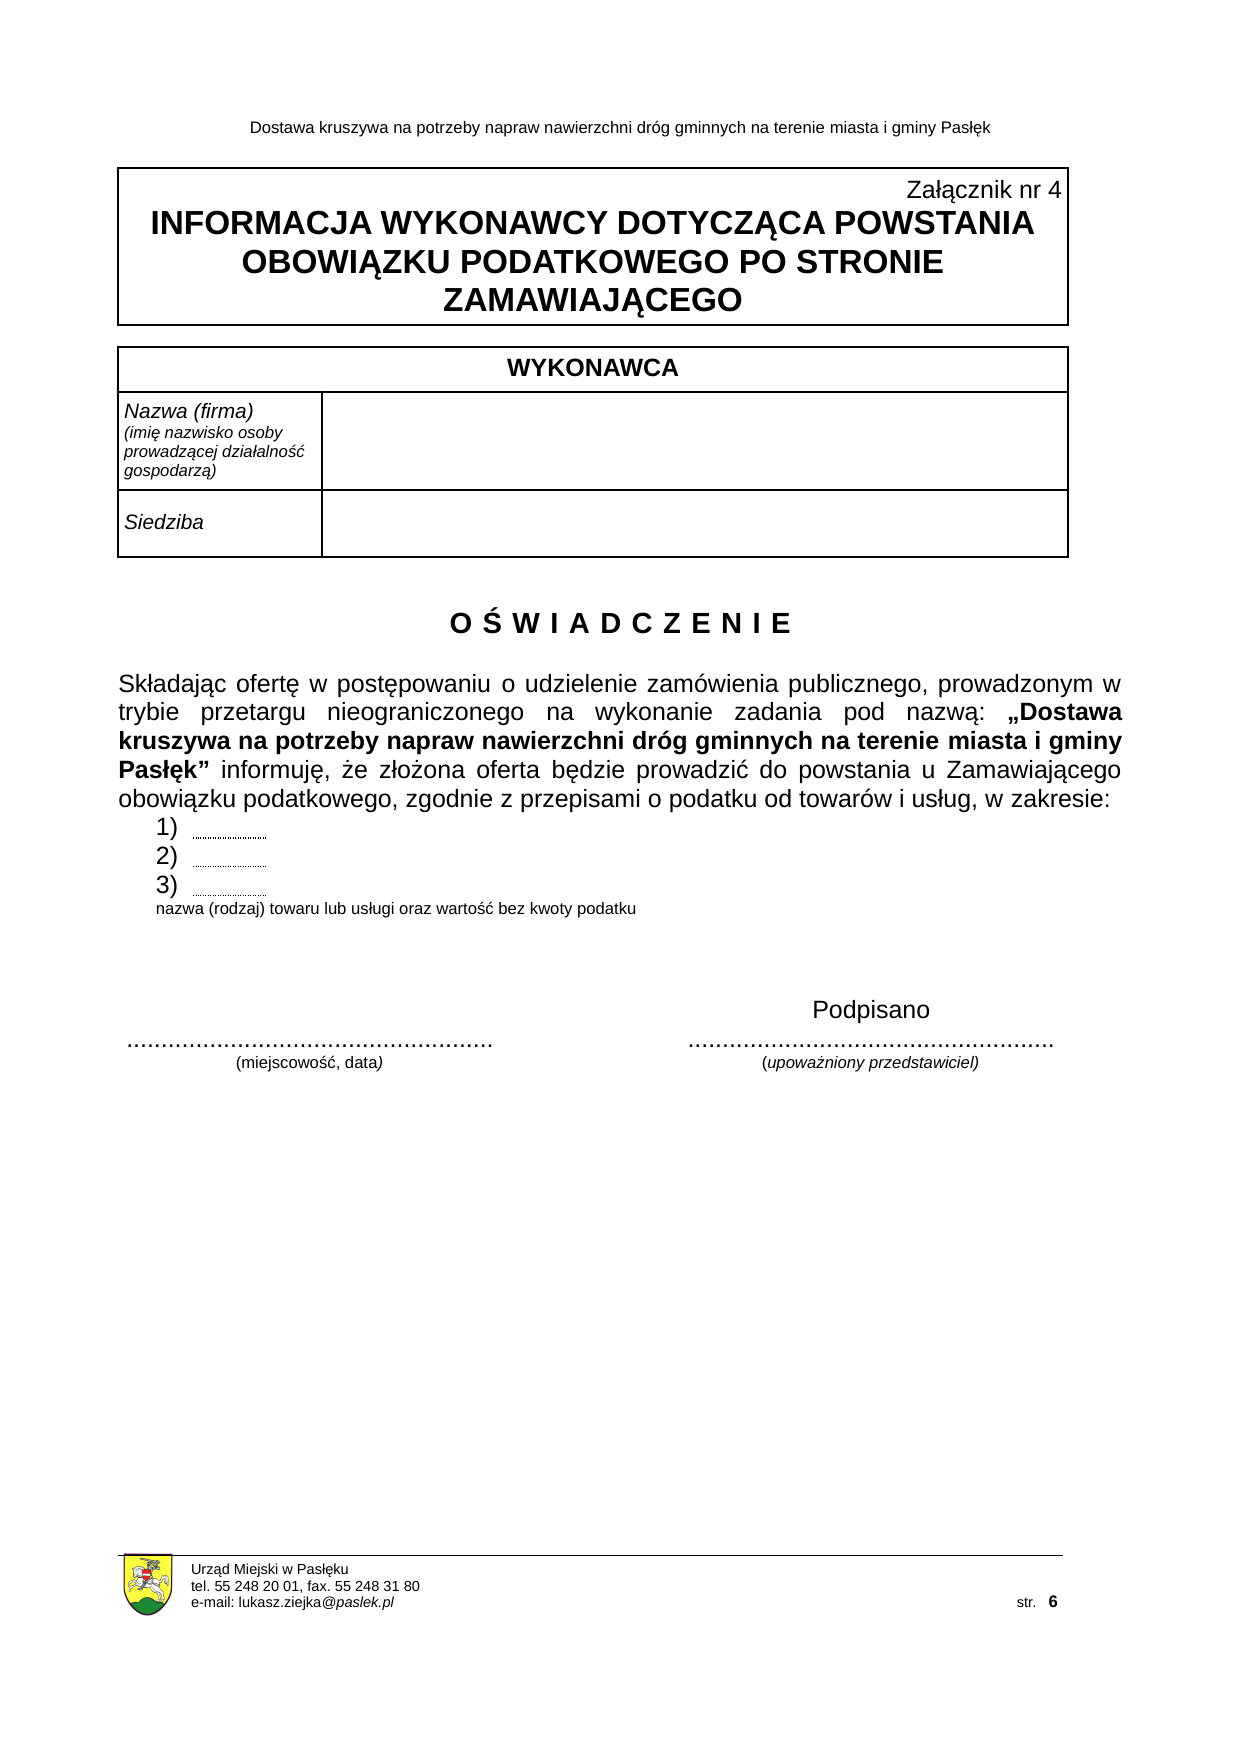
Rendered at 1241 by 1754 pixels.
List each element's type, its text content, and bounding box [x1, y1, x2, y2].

table_cell Nazwa (firma) (imię nazwisko osoby prowadzącej działalność gospodarzą) [119, 393, 321, 489]
table_cell [323, 393, 1067, 489]
table_cell Siedziba [119, 491, 321, 556]
text Składając ofertę w postępowaniu o udzielenie zamówienia publicznego, prowadzonym w trybie przetargu nieograniczonego na wykonanie zadania pod nazwą: „Dostawa kruszywa na potrzeby napraw nawierzchni dróg gminnych na terenie miasta i gminy Pasłęk” informuję, że złożona oferta będzie prowadzić do powstania u Zamawiającego obowiązku podatkowego, zgodnie z przepisami o podatku od towarów i usług, w zakresie: [118, 668, 1122, 812]
table_header Załącznik nr 4 INFORMACJA WYKONAWCY DOTYCZĄCA POWSTANIA OBOWIĄZKU PODATKOWEGO PO STRONIE ZAMAWIAJĄCEGO [119, 169, 1067, 324]
table_header Podpisano ..................................................... (upoważniony przedstawiciel) [679, 990, 1063, 1078]
table_cell [323, 491, 1067, 556]
table_header [502, 990, 679, 1078]
picture [123, 1556, 173, 1616]
table_header WYKONAWCA [119, 348, 1067, 391]
text nazwa (rodzaj) towaru lub usługi oraz wartość bez kwoty podatku [156, 898, 1122, 918]
table_header ..................................................... (miejscowość, data) [118, 990, 502, 1078]
text OŚWIADCZENIE [118, 606, 1122, 640]
